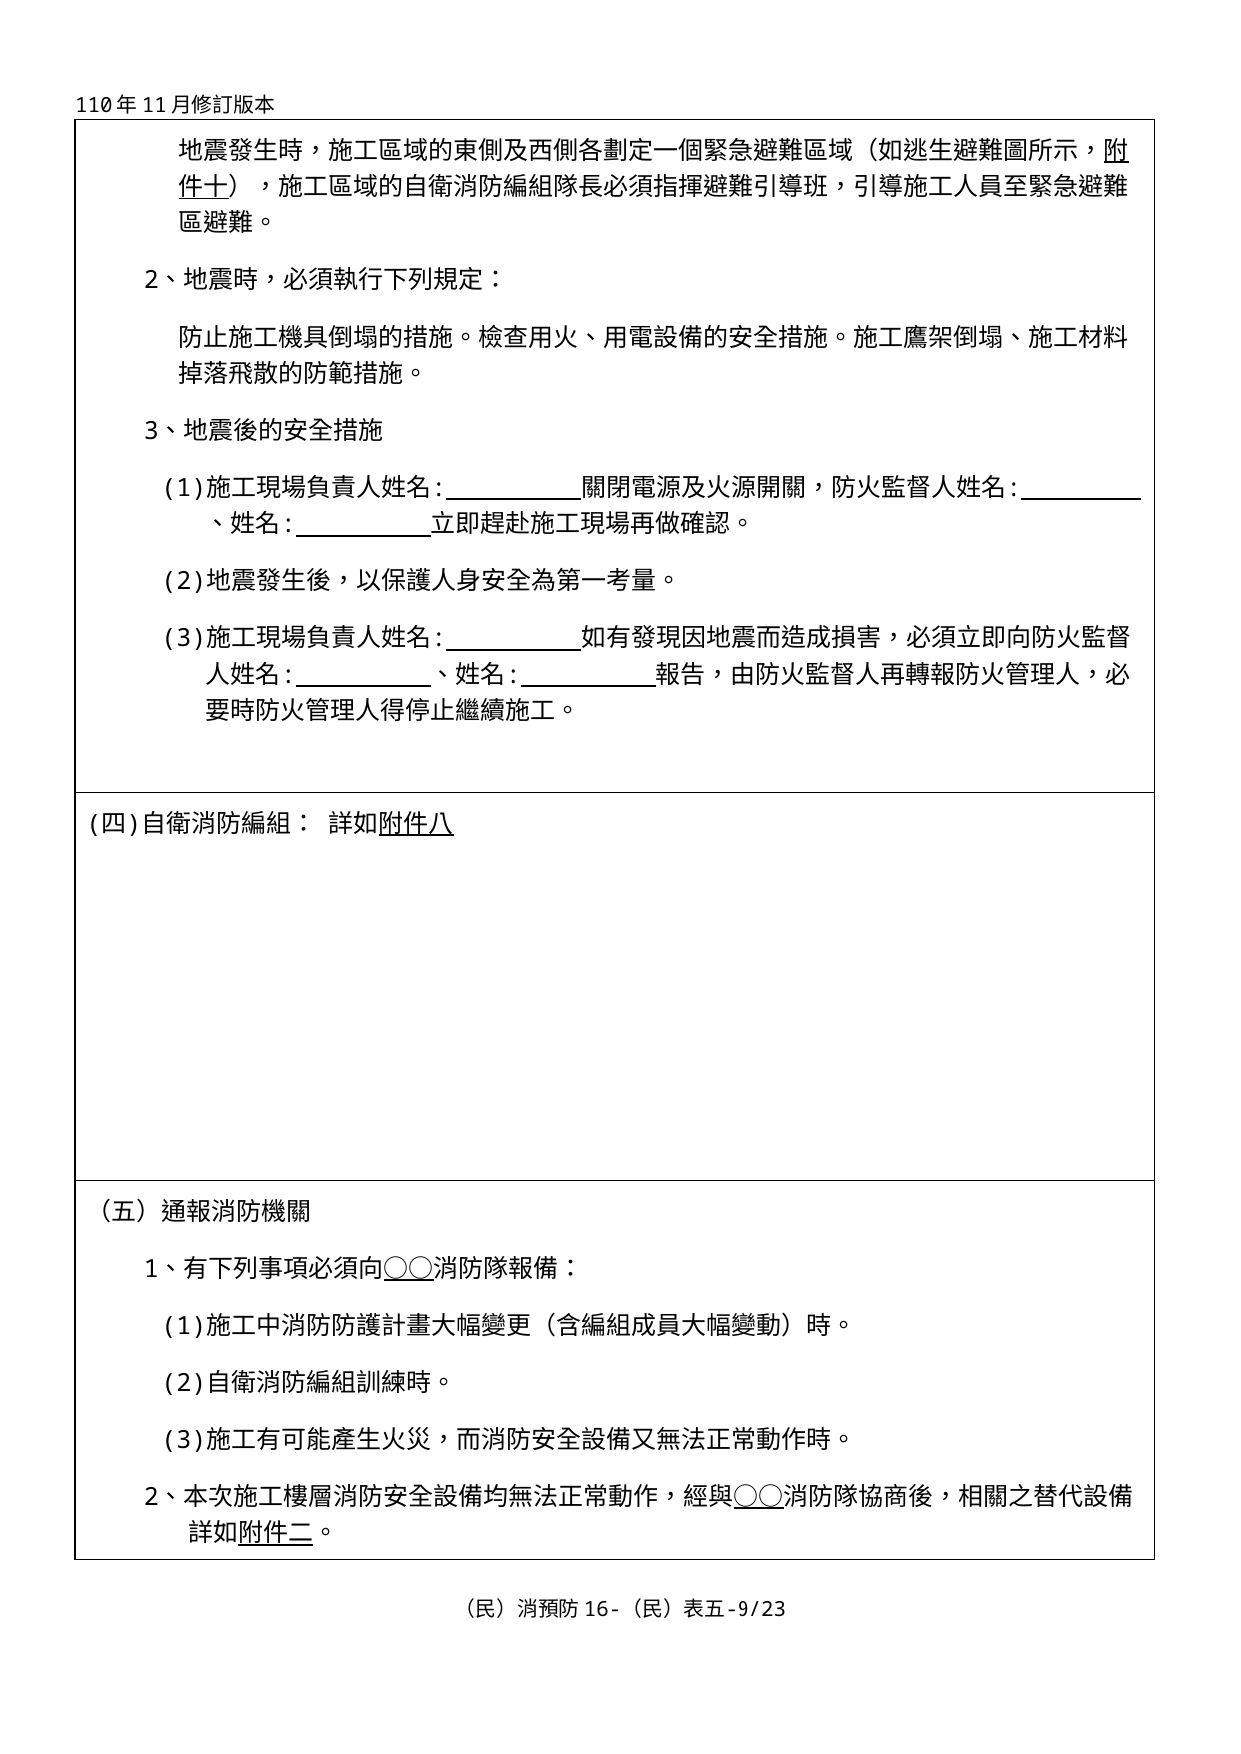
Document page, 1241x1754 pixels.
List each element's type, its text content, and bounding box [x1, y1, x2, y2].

table_cell （五）通報消防機關 1、有下列事項必須向○○消防隊報備： (1)施工中消防防護計畫大幅變更（含編組成員大幅變動）時。 (2)自衛消防編組訓練時。 (3)施工有可能產生火災，而消防安全設備又無法正常動作時。 2、本次施工樓層消防安全設備均無法正常動作，經與○○消防隊協商後，相關之替代設備詳如附件二。 [76, 1181, 1154, 1559]
table_cell 地震發生時，施工區域的東側及西側各劃定一個緊急避難區域（如逃生避難圖所示，附件十），施工區域的自衛消防編組隊長必須指揮避難引導班，引導施工人員至緊急避難區避難。 2、地震時，必須執行下列規定： 防止施工機具倒塌的措施。檢查用火、用電設備的安全措施。施工鷹架倒塌、施工材料掉落飛散的防範措施。 3、地震後的安全措施 (1)施工現場負責人姓名: 關閉電源及火源開關，防火監督人姓名: 、姓名: 立即趕赴施工現場再做確認。 (2)地震發生後，以保護人身安全為第一考量。 (3)施工現場負責人姓名: 如有發現因地震而造成損害，必須立即向防火監督人姓名: 、姓名: 報告，由防火監督人再轉報防火管理人，必要時防火管理人得停止繼續施工。 [76, 120, 1154, 792]
table_cell (四)自衛消防編組： 詳如附件八 [76, 793, 1154, 1179]
